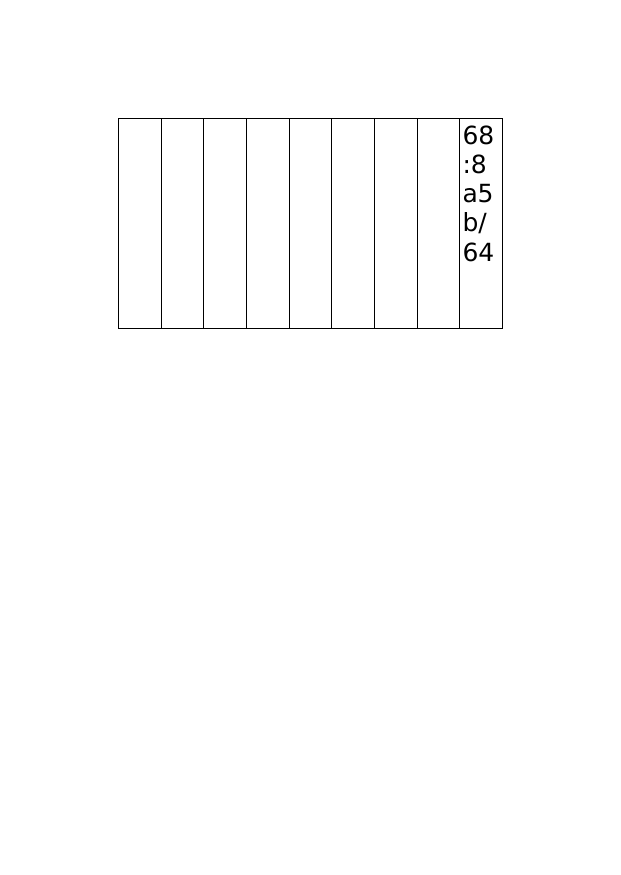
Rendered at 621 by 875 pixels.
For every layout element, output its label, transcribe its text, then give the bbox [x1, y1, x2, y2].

table_cell [418, 119, 459, 328]
table_cell 68:8a5b/64 [460, 119, 502, 328]
table_cell [332, 119, 374, 328]
table_cell [247, 119, 289, 328]
table_cell [375, 119, 417, 328]
table_cell [204, 119, 246, 328]
table_cell [119, 119, 161, 328]
table_cell [290, 119, 331, 328]
table_cell [162, 119, 203, 328]
